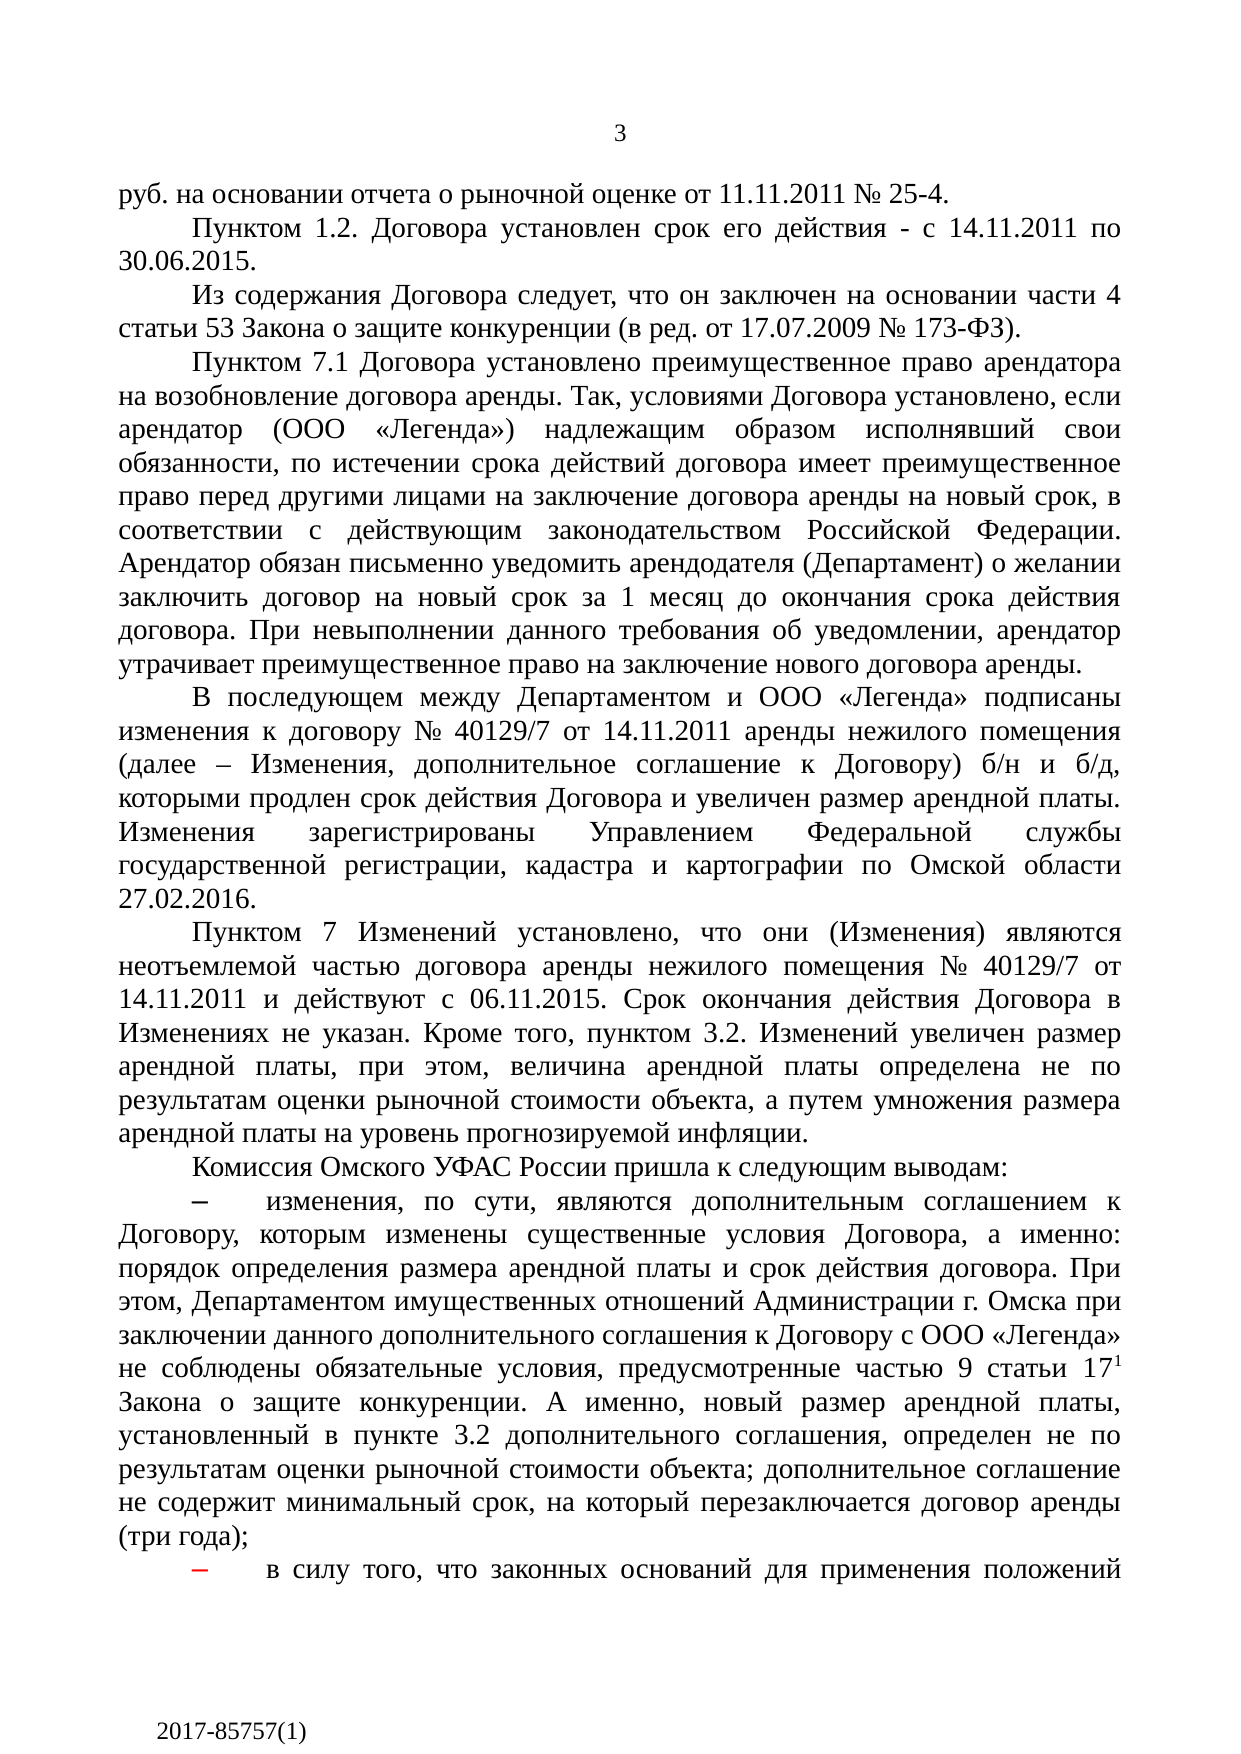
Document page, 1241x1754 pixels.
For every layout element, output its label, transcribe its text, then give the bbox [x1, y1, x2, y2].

text Комиссия Омского УФАС России пришла к следующим выводам: [118, 1149, 1122, 1183]
text Из содержания Договора следует, что он заключен на основании части 4 статьи 53 Закона о защите конкуренции (в ред. от 17.07.2009 № 173-ФЗ). [118, 277, 1122, 344]
text Пунктом 7 Изменений установлено, что они (Изменения) являются неотъемлемой частью договора аренды нежилого помещения № 40129/7 от 14.11.2011 и действуют с 06.11.2015. Срок окончания действия Договора в Изменениях не указан. Кроме того, пунктом 3.2. Изменений увеличен размер арендной платы, при этом, величина арендной платы определена не по результатам оценки рыночной стоимости объекта, а путем умножения размера арендной платы на уровень прогнозируемой инфляции. [118, 914, 1122, 1149]
text Пунктом 1.2. Договора установлен срок его действия - с 14.11.2011 по 30.06.2015. [118, 210, 1122, 277]
text руб. на основании отчета о рыночной оценке от 11.11.2011 № 25-4. [118, 176, 1122, 210]
list в силу того, что законных оснований для применения положений [118, 1552, 1122, 1585]
text В последующем между Департаментом и ООО «Легенда» подписаны изменения к договору № 40129/7 от 14.11.2011 аренды нежилого помещения (далее – Изменения, дополнительное соглашение к Договору) б/н и б/д, которыми продлен срок действия Договора и увеличен размер арендной платы. Изменения зарегистрированы Управлением Федеральной службы государственной регистрации, кадастра и картографии по Омской области 27.02.2016. [118, 679, 1122, 914]
text Пунктом 7.1 Договора установлено преимущественное право арендатора на возобновление договора аренды. Так, условиями Договора установлено, если арендатор (ООО «Легенда») надлежащим образом исполнявший свои обязанности, по истечении срока действий договора имеет преимущественное право перед другими лицами на заключение договора аренды на новый срок, в соответствии с действующим законодательством Российской Федерации. Арендатор обязан письменно уведомить арендодателя (Департамент) о желании заключить договор на новый срок за 1 месяц до окончания срока действия договора. При невыполнении данного требования об уведомлении, арендатор утрачивает преимущественное право на заключение нового договора аренды. [118, 344, 1122, 679]
list изменения, по сути, являются дополнительным соглашением к Договору, которым изменены существенные условия Договора, а именно: порядок определения размера арендной платы и срок действия договора. При этом, Департаментом имущественных отношений Администрации г. Омска при заключении данного дополнительного соглашения к Договору с ООО «Легенда» не соблюдены обязательные условия, предусмотренные частью 9 статьи 171 Закона о защите конкуренции. А именно, новый размер арендной платы, установленный в пункте 3.2 дополнительного соглашения, определен не по результатам оценки рыночной стоимости объекта; дополнительное соглашение не содержит минимальный срок, на который перезаключается договор аренды (три года); [118, 1183, 1122, 1552]
